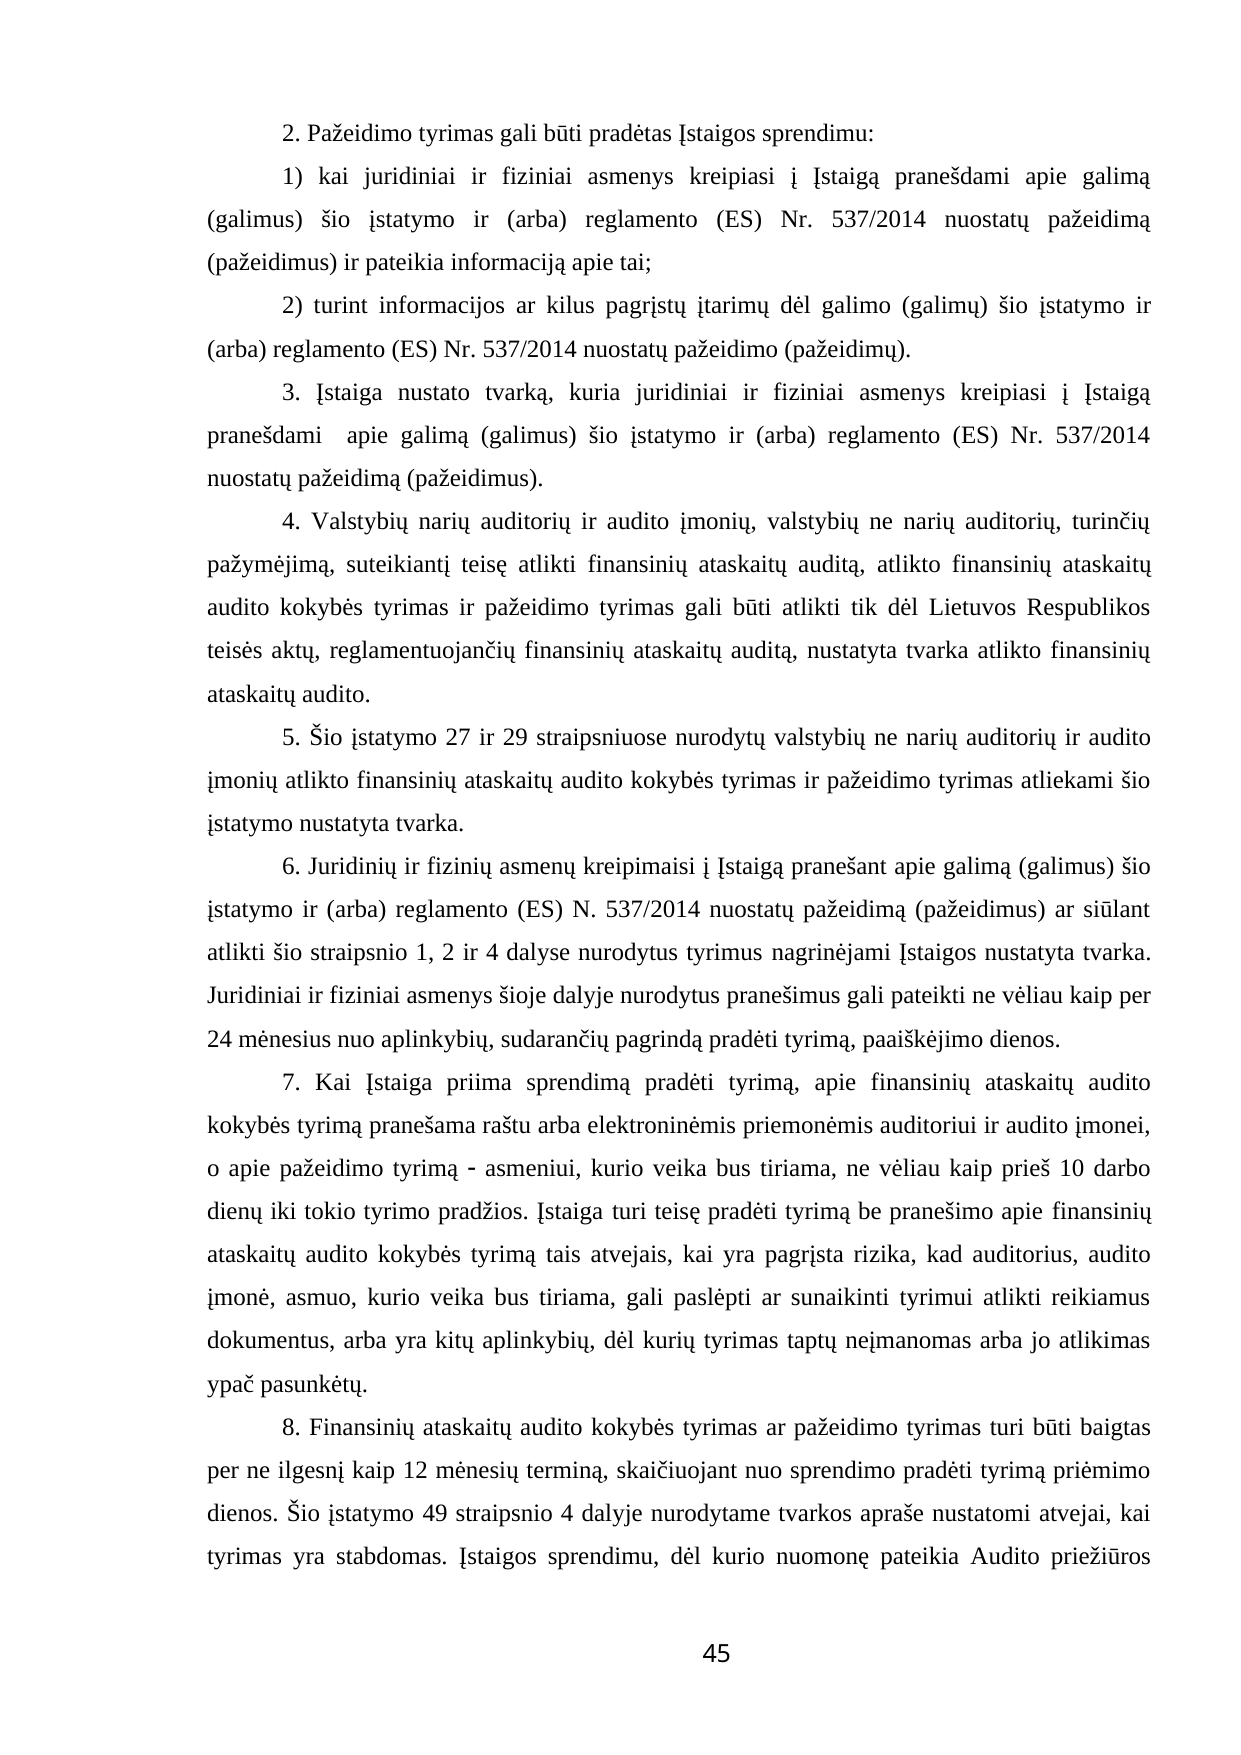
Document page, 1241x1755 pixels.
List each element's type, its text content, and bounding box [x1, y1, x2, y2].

text 4. Valstybių narių auditorių ir audito įmonių, valstybių ne narių auditorių, turinčių pažymėjimą, suteikiantį teisę atlikti finansinių ataskaitų auditą, atlikto finansinių ataskaitų audito kokybės tyrimas ir pažeidimo tyrimas gali būti atlikti tik dėl Lietuvos Respublikos teisės aktų, reglamentuojančių finansinių ataskaitų auditą, nustatyta tvarka atlikto finansinių ataskaitų audito. [207, 506, 1152, 707]
text 2) turint informacijos ar kilus pagrįstų įtarimų dėl galimo (galimų) šio įstatymo ir (arba) reglamento (ES) Nr. 537/2014 nuostatų pažeidimo (pažeidimų). [207, 291, 1152, 362]
text 8. Finansinių ataskaitų audito kokybės tyrimas ar pažeidimo tyrimas turi būti baigtas per ne ilgesnį kaip 12 mėnesių terminą, skaičiuojant nuo sprendimo pradėti tyrimą priėmimo dienos. Šio įstatymo 49 straipsnio 4 dalyje nurodytame tvarkos apraše nustatomi atvejai, kai tyrimas yra stabdomas. Įstaigos sprendimu, dėl kurio nuomonę pateikia Audito priežiūros [207, 1412, 1152, 1570]
text 2. Pažeidimo tyrimas gali būti pradėtas Įstaigos sprendimu: [207, 118, 1152, 147]
text 1) kai juridiniai ir fiziniai asmenys kreipiasi į Įstaigą pranešdami apie galimą (galimus) šio įstatymo ir (arba) reglamento (ES) Nr. 537/2014 nuostatų pažeidimą (pažeidimus) ir pateikia informaciją apie tai; [207, 161, 1152, 276]
text 5. Šio įstatymo 27 ir 29 straipsniuose nurodytų valstybių ne narių auditorių ir audito įmonių atlikto finansinių ataskaitų audito kokybės tyrimas ir pažeidimo tyrimas atliekami šio įstatymo nustatyta tvarka. [207, 722, 1152, 837]
text 7. Kai Įstaiga priima sprendimą pradėti tyrimą, apie finansinių ataskaitų audito kokybės tyrimą pranešama raštu arba elektroninėmis priemonėmis auditoriui ir audito įmonei, o apie pažeidimo tyrimą  asmeniui, kurio veika bus tiriama, ne vėliau kaip prieš 10 darbo dienų iki tokio tyrimo pradžios. Įstaiga turi teisę pradėti tyrimą be pranešimo apie finansinių ataskaitų audito kokybės tyrimą tais atvejais, kai yra pagrįsta rizika, kad auditorius, audito įmonė, asmuo, kurio veika bus tiriama, gali paslėpti ar sunaikinti tyrimui atlikti reikiamus dokumentus, arba yra kitų aplinkybių, dėl kurių tyrimas taptų neįmanomas arba jo atlikimas ypač pasunkėtų. [207, 1067, 1152, 1397]
text 3. Įstaiga nustato tvarką, kuria juridiniai ir fiziniai asmenys kreipiasi į Įstaigą pranešdami apie galimą (galimus) šio įstatymo ir (arba) reglamento (ES) Nr. 537/2014 nuostatų pažeidimą (pažeidimus). [207, 377, 1152, 492]
text 6. Juridinių ir fizinių asmenų kreipimaisi į Įstaigą pranešant apie galimą (galimus) šio įstatymo ir (arba) reglamento (ES) N. 537/2014 nuostatų pažeidimą (pažeidimus) ar siūlant atlikti šio straipsnio 1, 2 ir 4 dalyse nurodytus tyrimus nagrinėjami Įstaigos nustatyta tvarka. Juridiniai ir fiziniai asmenys šioje dalyje nurodytus pranešimus gali pateikti ne vėliau kaip per 24 mėnesius nuo aplinkybių, sudarančių pagrindą pradėti tyrimą, paaiškėjimo dienos. [207, 851, 1152, 1052]
